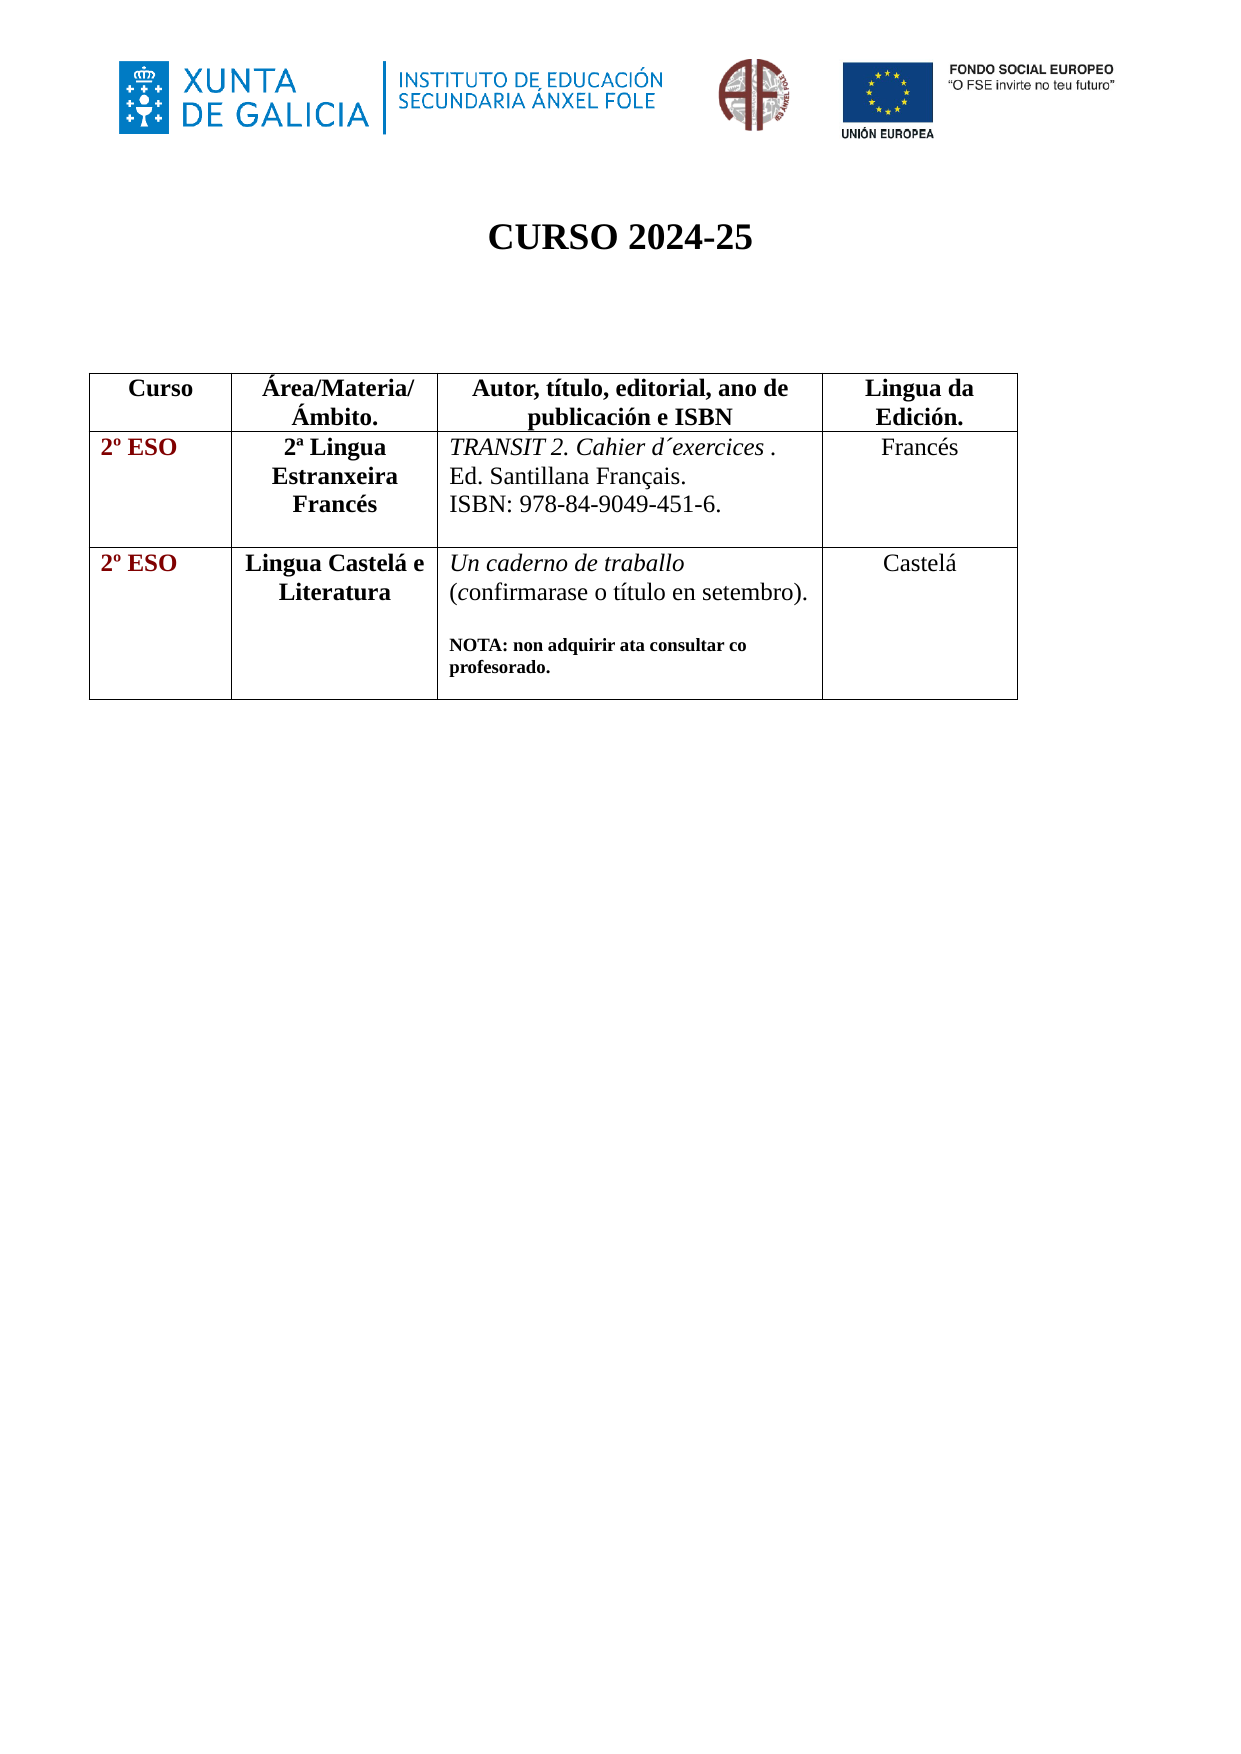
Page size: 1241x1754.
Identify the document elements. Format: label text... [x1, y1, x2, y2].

text CURSO 2024-25 [118, 214, 1122, 257]
table_cell Un caderno de traballo (confirmarase o título en setembro). NOTA: non adquirir ata consultar co profesorado. [438, 548, 822, 699]
table_cell 2ª Lingua Estranxeira Francés [232, 432, 437, 547]
table_cell 2º ESO [90, 432, 231, 547]
table_header Curso [90, 374, 231, 431]
table_cell Castelá [823, 548, 1017, 699]
table_cell Francés [823, 432, 1017, 547]
table_cell Lingua Castelá e Literatura [232, 548, 437, 699]
picture [115, 57, 1120, 141]
table_header Área/Materia/ Ámbito. [232, 374, 437, 431]
table_header Autor, título, editorial, ano de publicación e ISBN [438, 374, 822, 431]
table_cell TRANSIT 2. Cahier d´exercices . Ed. Santillana Français. ISBN: 978-84-9049-451-6. [438, 432, 822, 547]
table_header Lingua da Edición. [823, 374, 1017, 431]
table_cell 2º ESO [90, 548, 231, 699]
